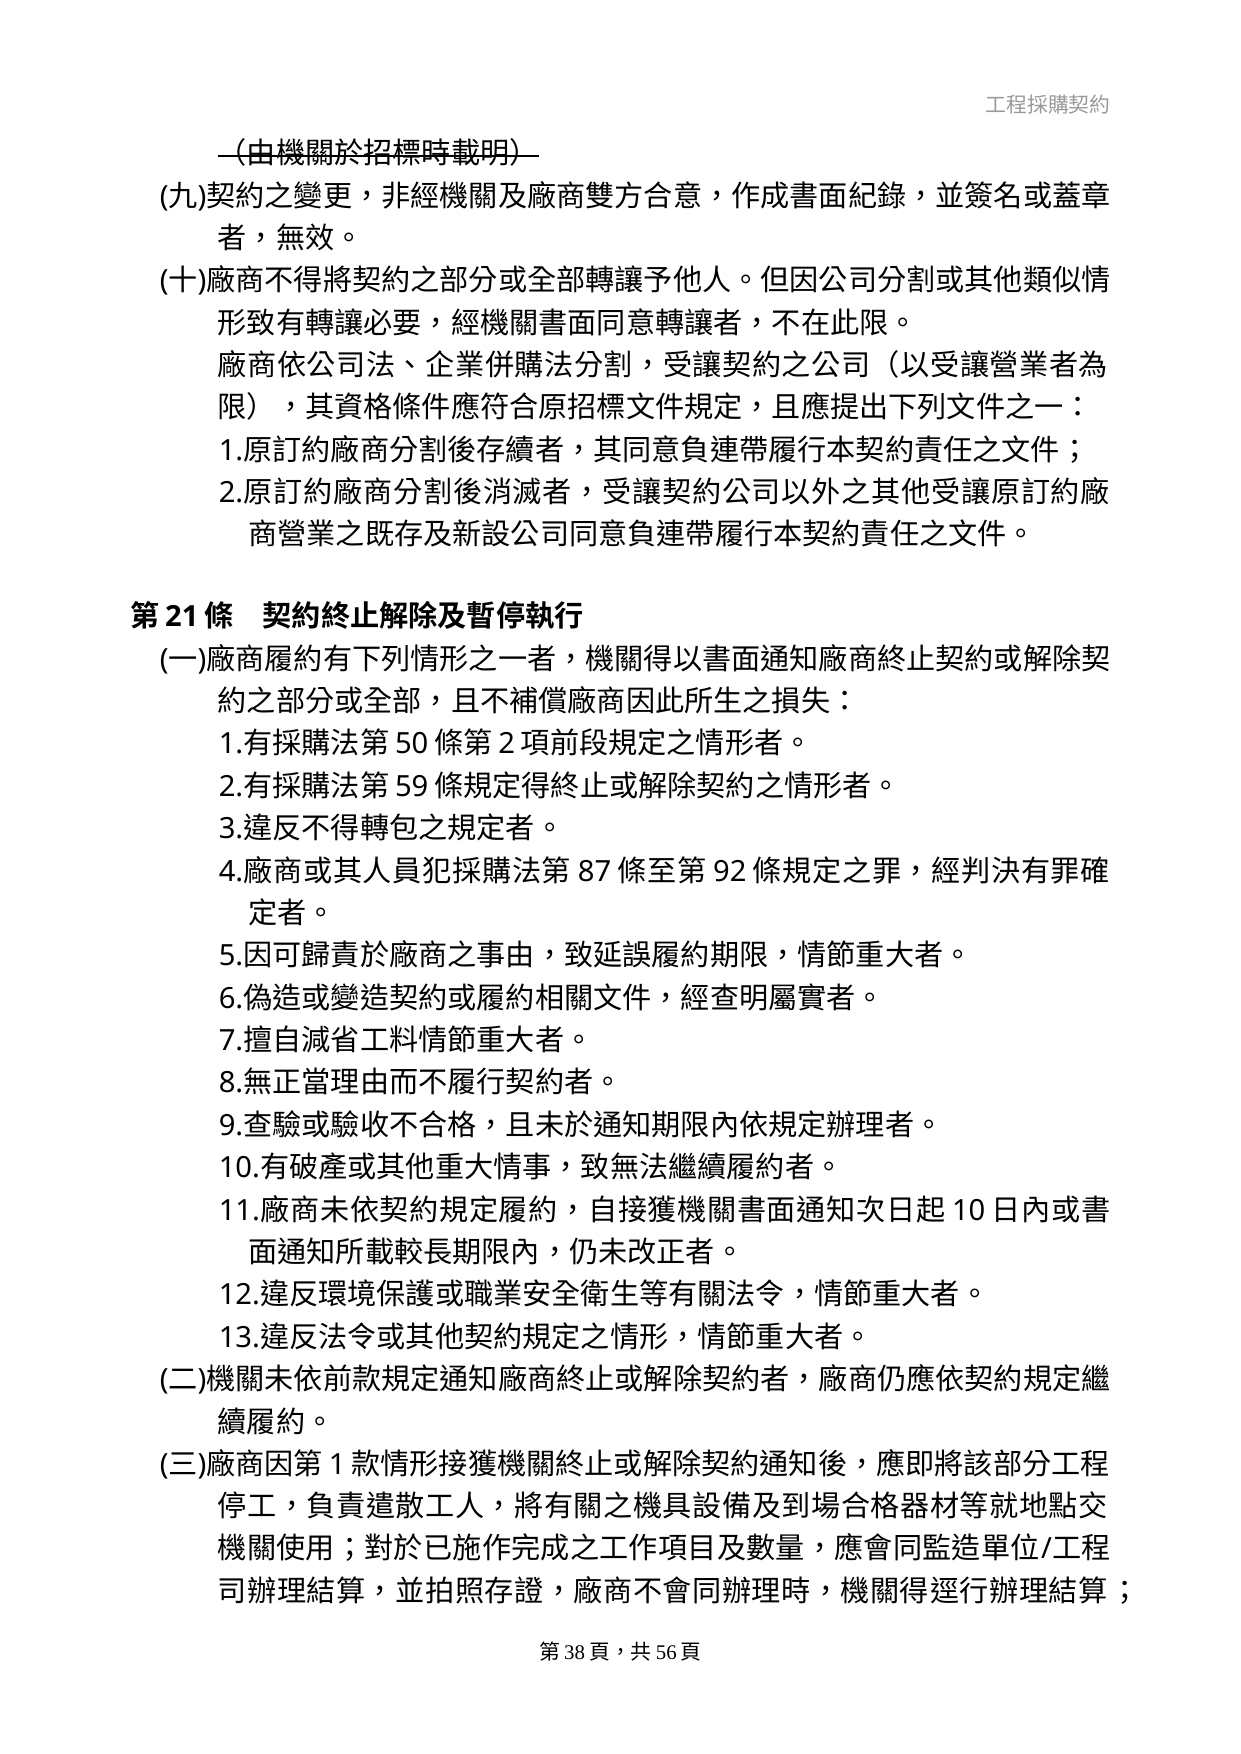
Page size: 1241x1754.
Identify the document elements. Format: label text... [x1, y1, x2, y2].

text 2.原訂約廠商分割後消滅者，受讓契約公司以外之其他受讓原訂約廠商營業之既存及新設公司同意負連帶履行本契約責任之文件。 [218, 468, 1110, 553]
text (九)契約之變更，非經機關及廠商雙方合意，作成書面紀錄，並簽名或蓋章者，無效。 [159, 172, 1110, 257]
text (三)廠商因第1款情形接獲機關終止或解除契約通知後，應即將該部分工程停工，負責遣散工人，將有關之機具設備及到場合格器材等就地點交機關使用；對於已施作完成之工作項目及數量，應會同監造單位/工程司辦理結算，並拍照存證，廠商不會同辦理時，機關得逕行辦理結算；必要時，得洽請公正、專業之鑑定機構協助辦理。廠商並應負責維護工程至機關接管為止，如有損壞或短缺概由廠商負責。機具設備器材至機關不再需用時，機關得通知廠商限期拆走，如廠商逾限未照辦，機關得將之予以變賣並遷出工地，將變賣所得扣除一切必須費用及賠償金額後退還廠商，而不負責任何損害或損失。 [159, 1440, 1110, 1610]
text 2.有採購法第59條規定得終止或解除契約之情形者。 [218, 762, 1110, 805]
text (二)機關未依前款規定通知廠商終止或解除契約者，廠商仍應依契約規定繼續履約。 [159, 1356, 1110, 1440]
text (八)廠商得提出替代方案之相關規定（含獎勵措施）：＿＿＿＿＿＿＿。（由機關於招標時載明） [159, 130, 1110, 172]
text 4.廠商或其人員犯採購法第87條至第92條規定之罪，經判決有罪確定者。 [218, 847, 1110, 932]
text 3.違反不得轉包之規定者。 [218, 805, 1110, 847]
text 廠商依公司法、企業併購法分割，受讓契約之公司（以受讓營業者為限），其資格條件應符合原招標文件規定，且應提出下列文件之一： [217, 342, 1110, 426]
text 7.擅自減省工料情節重大者。 [218, 1017, 1110, 1059]
text 11.廠商未依契約規定履約，自接獲機關書面通知次日起10日內或書面通知所載較長期限內，仍未改正者。 [218, 1186, 1110, 1271]
text (一)廠商履約有下列情形之一者，機關得以書面通知廠商終止契約或解除契約之部分或全部，且不補償廠商因此所生之損失： [159, 635, 1110, 720]
text 6.偽造或變造契約或履約相關文件，經查明屬實者。 [218, 974, 1110, 1017]
text 8.無正當理由而不履行契約者。 [218, 1059, 1110, 1101]
text 第21條 契約終止解除及暫停執行 [130, 593, 1110, 635]
text 1.有採購法第50條第2項前段規定之情形者。 [218, 720, 1110, 762]
text 13.違反法令或其他契約規定之情形，情節重大者。 [218, 1313, 1110, 1356]
text 5.因可歸責於廠商之事由，致延誤履約期限，情節重大者。 [218, 932, 1110, 974]
text 1.原訂約廠商分割後存續者，其同意負連帶履行本契約責任之文件； [218, 426, 1110, 468]
text 9.查驗或驗收不合格，且未於通知期限內依規定辦理者。 [218, 1101, 1110, 1144]
text (十)廠商不得將契約之部分或全部轉讓予他人。但因公司分割或其他類似情形致有轉讓必要，經機關書面同意轉讓者，不在此限。 [159, 257, 1110, 342]
text 10.有破產或其他重大情事，致無法繼續履約者。 [218, 1144, 1110, 1186]
text 12.違反環境保護或職業安全衛生等有關法令，情節重大者。 [218, 1271, 1110, 1313]
